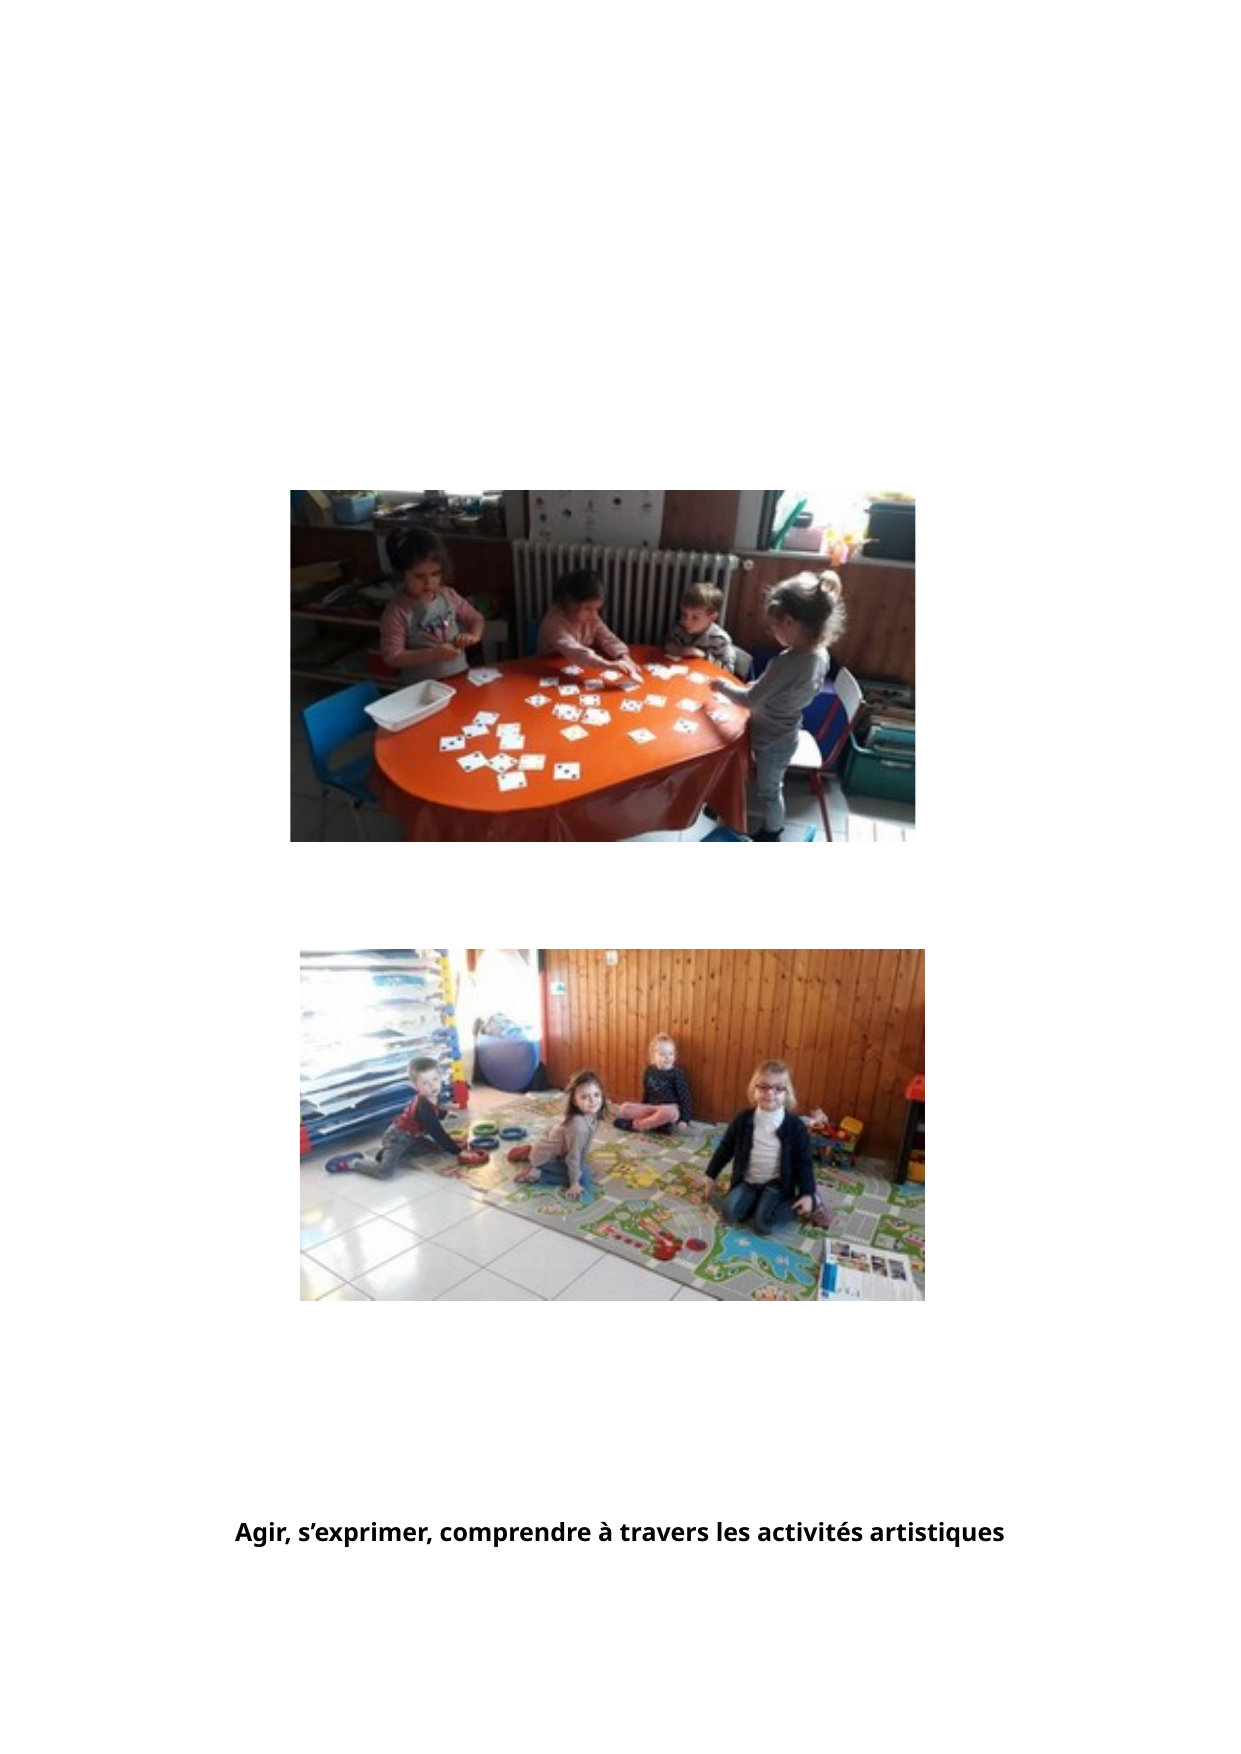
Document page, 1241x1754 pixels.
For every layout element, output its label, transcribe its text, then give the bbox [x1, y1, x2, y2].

picture [290, 490, 916, 842]
text Agir, s’exprimer, comprendre à travers les activités artistiques [118, 1515, 1122, 1549]
picture [299, 949, 925, 1301]
